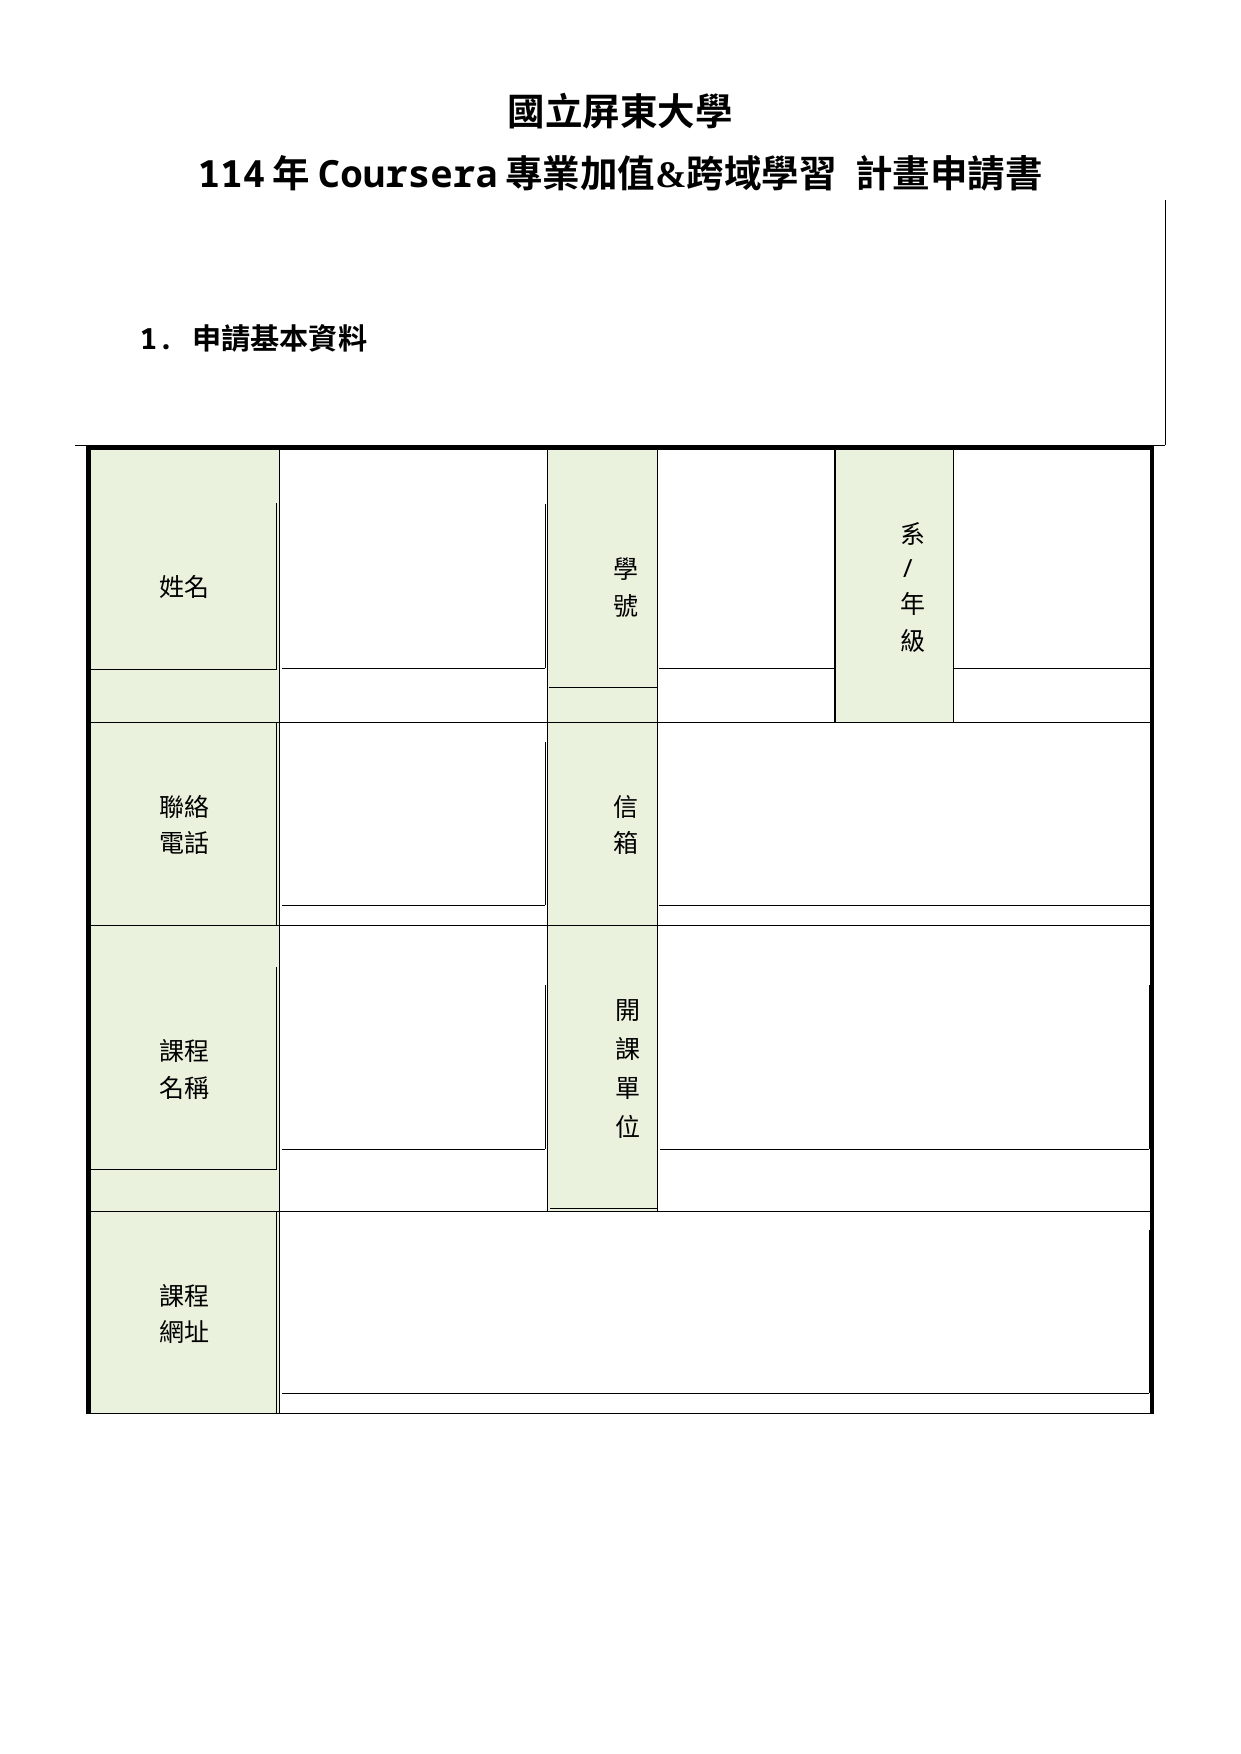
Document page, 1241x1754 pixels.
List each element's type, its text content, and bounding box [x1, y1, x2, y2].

table_header [954, 669, 1150, 722]
table_cell 開課單位 [548, 926, 657, 1211]
table_cell [658, 723, 1150, 925]
table_cell [280, 926, 547, 1211]
table_cell 聯絡電話 [91, 723, 276, 925]
table_header [954, 450, 1150, 668]
table_header 姓名 [91, 450, 279, 722]
table_cell 課程網址 [91, 1212, 276, 1413]
table_cell [280, 1212, 1150, 1413]
table_header [280, 450, 547, 722]
table_cell 信箱 [548, 723, 657, 925]
text 1. 申請基本資料 [75, 316, 1165, 358]
table_cell 課程名稱 [91, 926, 279, 1211]
table_header 學號 [548, 450, 657, 722]
table_header [658, 450, 834, 722]
table_cell [280, 723, 547, 925]
text 國立屏東大學 [75, 75, 1165, 137]
table_cell [658, 926, 1150, 1211]
table_header 系/年級 [836, 450, 953, 722]
text 114年Coursera專業加值&跨域學習 計畫申請書 [75, 137, 1165, 200]
